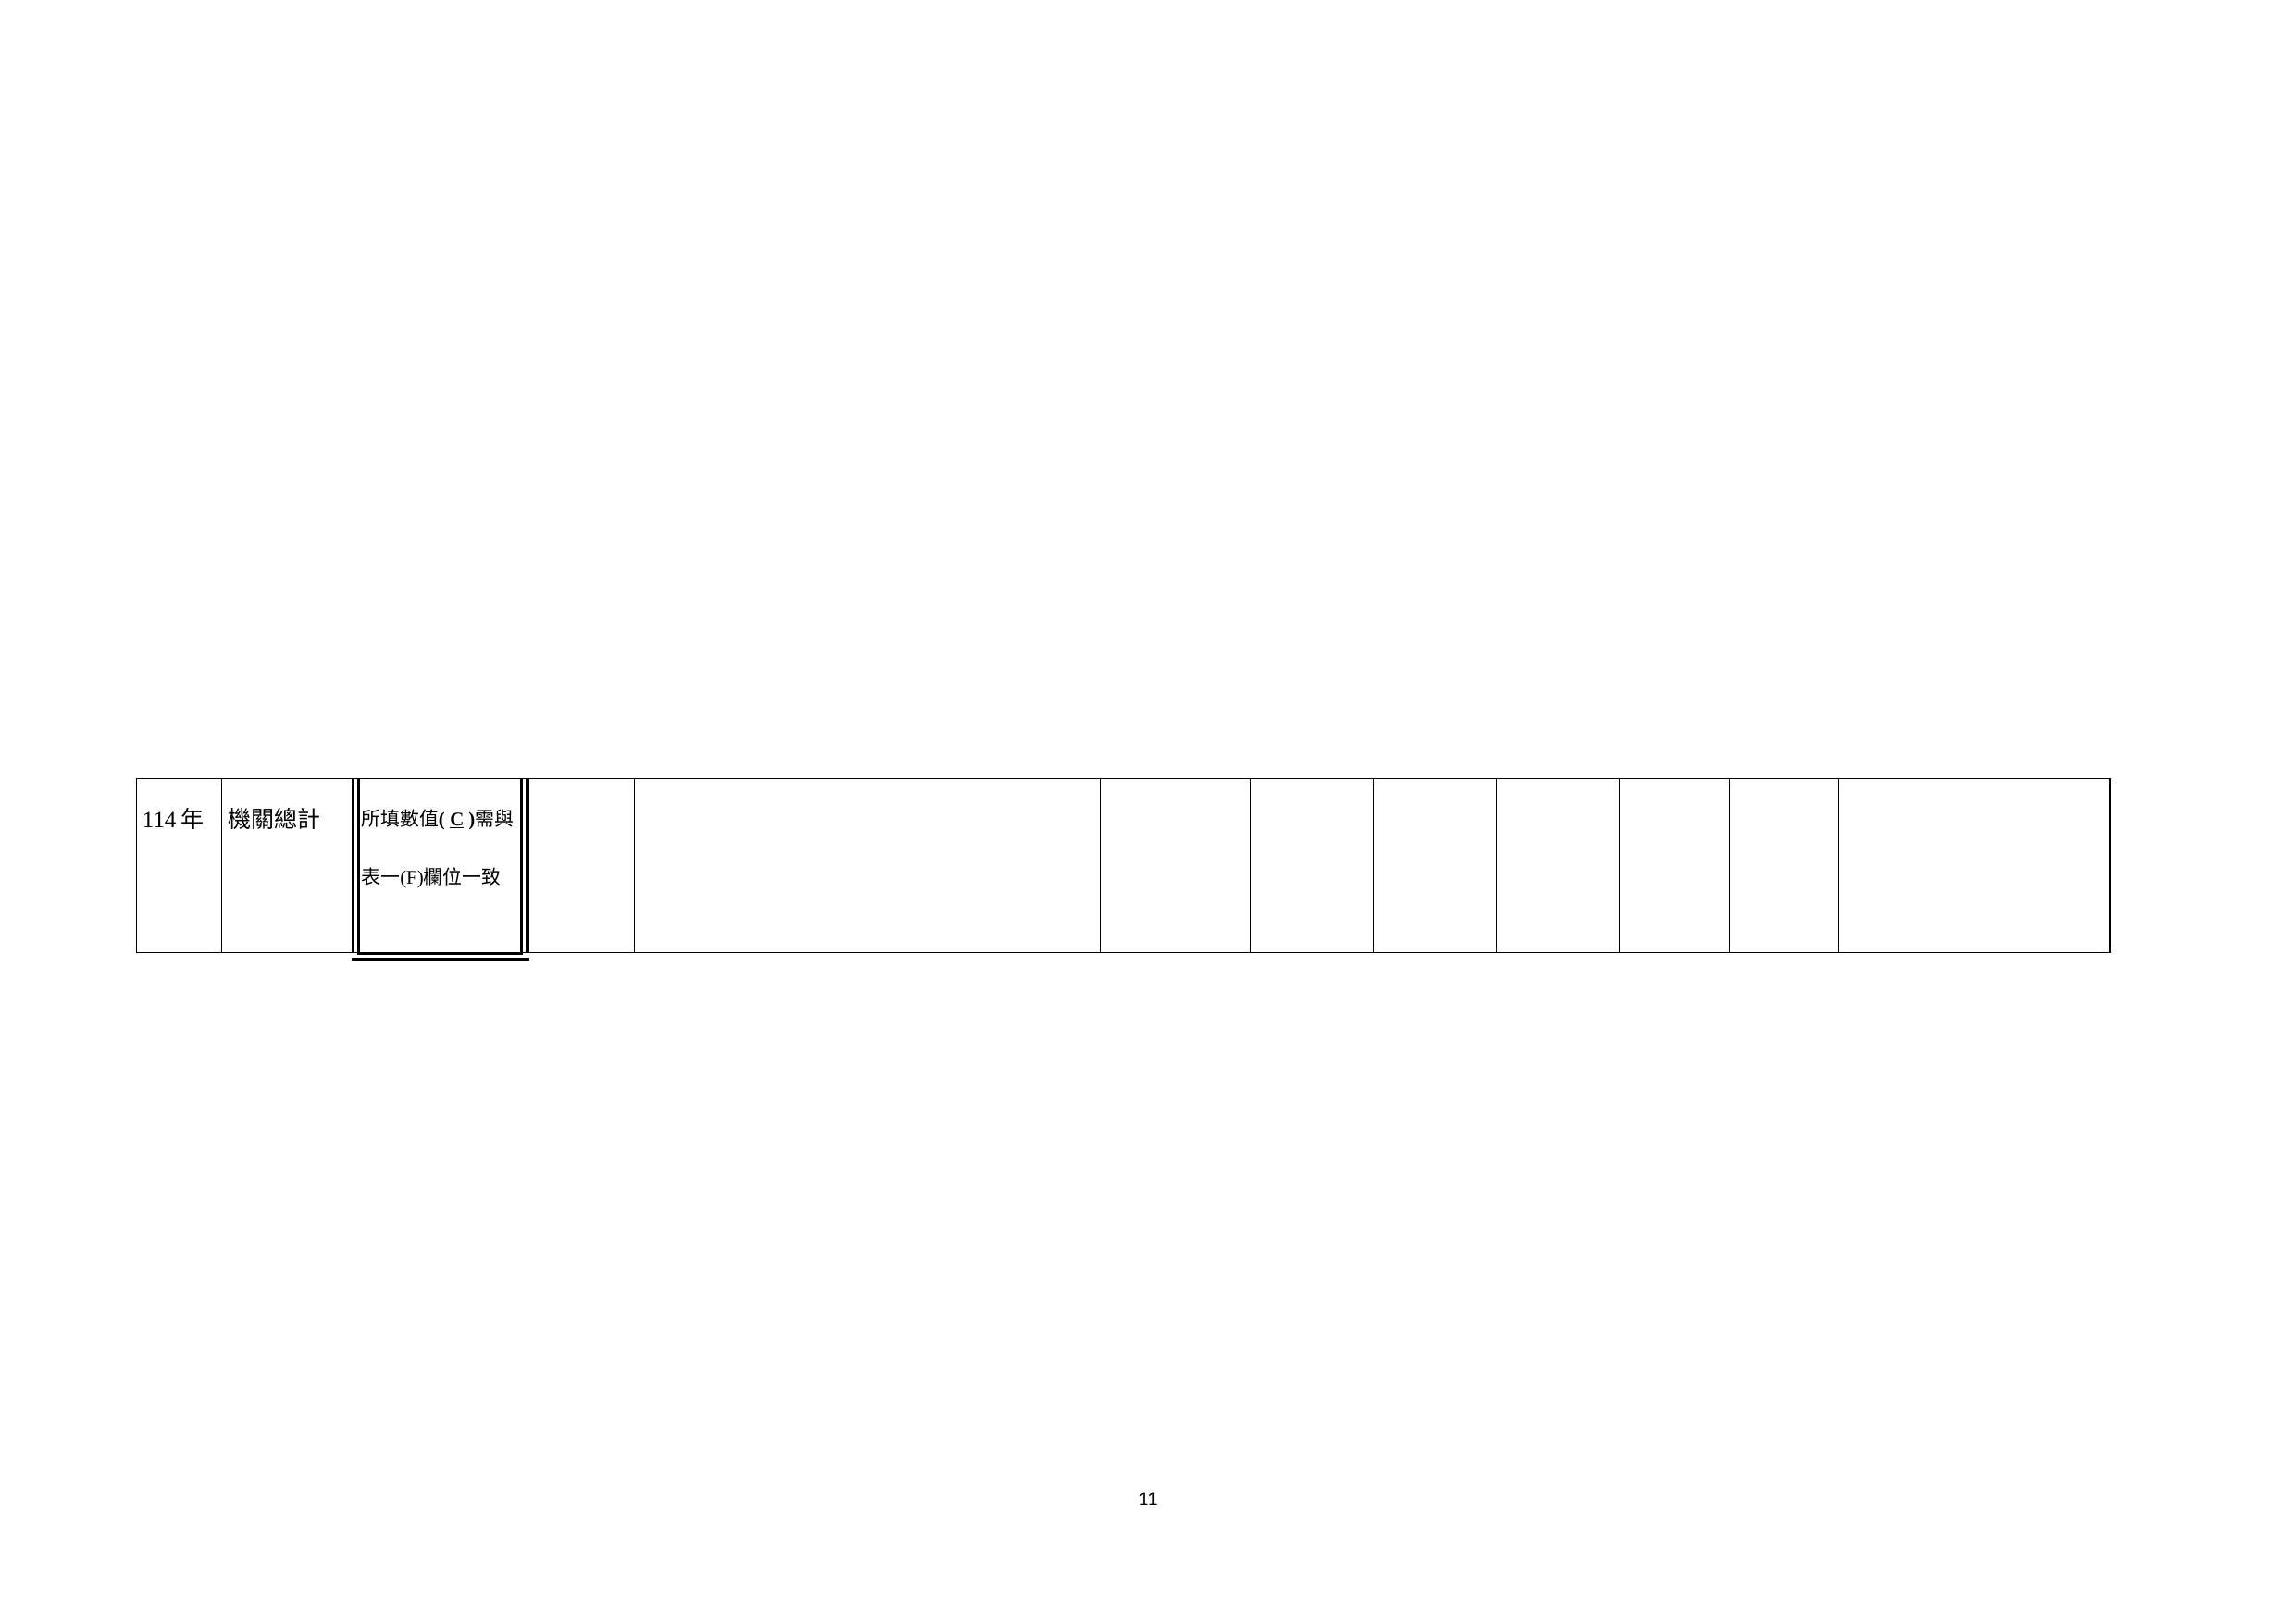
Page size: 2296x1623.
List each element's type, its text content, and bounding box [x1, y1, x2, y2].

table_cell [529, 779, 634, 952]
table_cell [1374, 779, 1496, 952]
table_cell [635, 779, 1100, 952]
table_cell [1101, 779, 1250, 952]
table_cell [1839, 779, 2109, 952]
table_cell [1620, 779, 1729, 952]
table_cell 所填數值( C )需與表一(F)欄位一致 [360, 779, 520, 952]
table_cell 114年 [137, 779, 221, 952]
table_cell [1730, 779, 1838, 952]
table_cell 機關總計 [222, 779, 352, 952]
table_cell [1251, 779, 1373, 952]
table_cell [1497, 779, 1619, 952]
